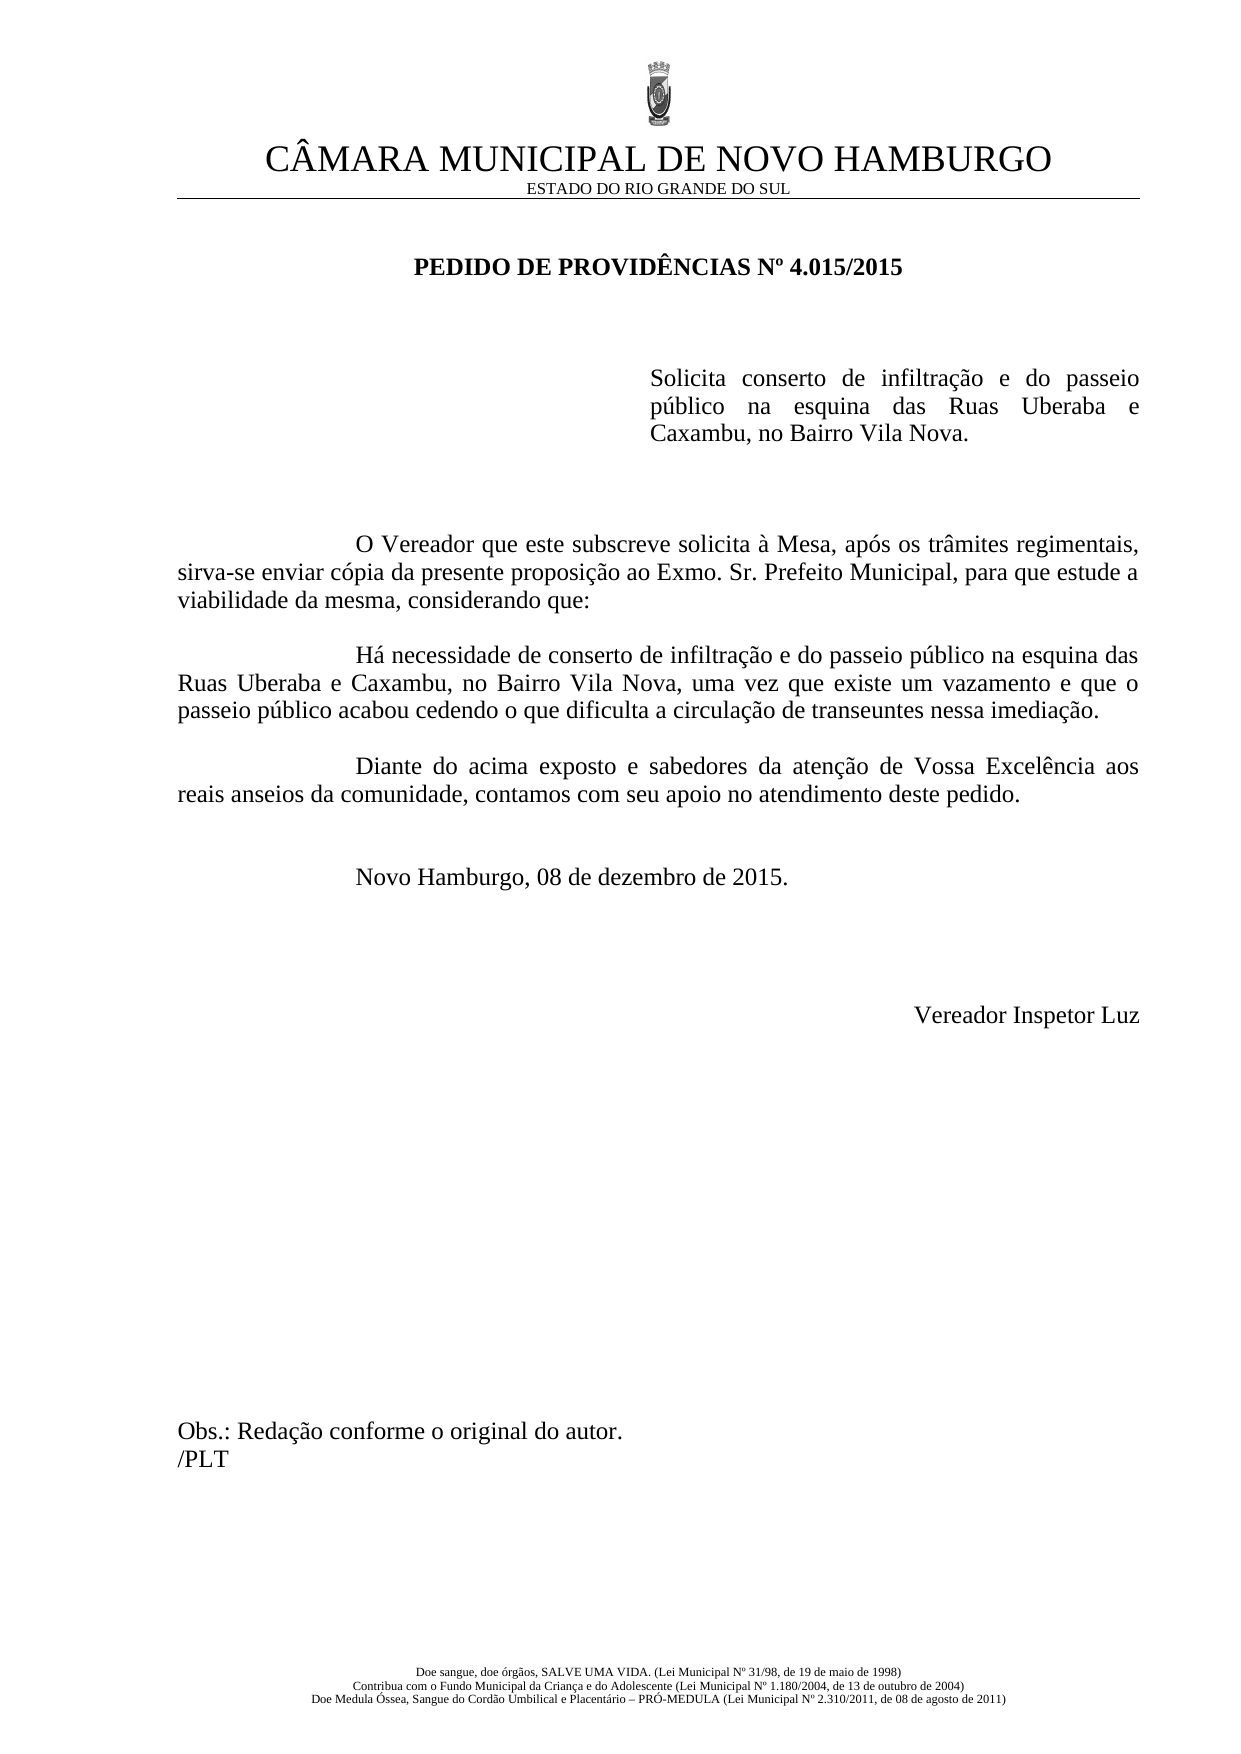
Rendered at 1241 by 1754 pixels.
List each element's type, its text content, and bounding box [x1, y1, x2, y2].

text Novo Hamburgo, 08 de dezembro de 2015. [177, 863, 1140, 891]
text PEDIDO DE PROVIDÊNCIAS Nº 4.015/2015 [177, 253, 1140, 281]
text O Vereador que este subscreve solicita à Mesa, após os trâmites regimentais, sirva-se enviar cópia da presente proposição ao Exmo. Sr. Prefeito Municipal, para que estude a viabilidade da mesma, considerando que: [177, 530, 1140, 613]
text Solicita conserto de infiltração e do passeio público na esquina das Ruas Uberaba e Caxambu, no Bairro Vila Nova. [650, 364, 1140, 447]
text Há necessidade de conserto de infiltração e do passeio público na esquina das Ruas Uberaba e Caxambu, no Bairro Vila Nova, uma vez que existe um vazamento e que o passeio público acabou cedendo o que dificulta a circulação de transeuntes nessa imediação. [177, 641, 1140, 724]
text Vereador Inspetor Luz [177, 1001, 1140, 1029]
text Diante do acima exposto e sabedores da atenção de Vossa Excelência aos reais anseios da comunidade, contamos com seu apoio no atendimento deste pedido. [177, 752, 1140, 807]
text Obs.: Redação conforme o original do autor. [177, 1417, 1140, 1445]
text /PLT [177, 1445, 1140, 1472]
